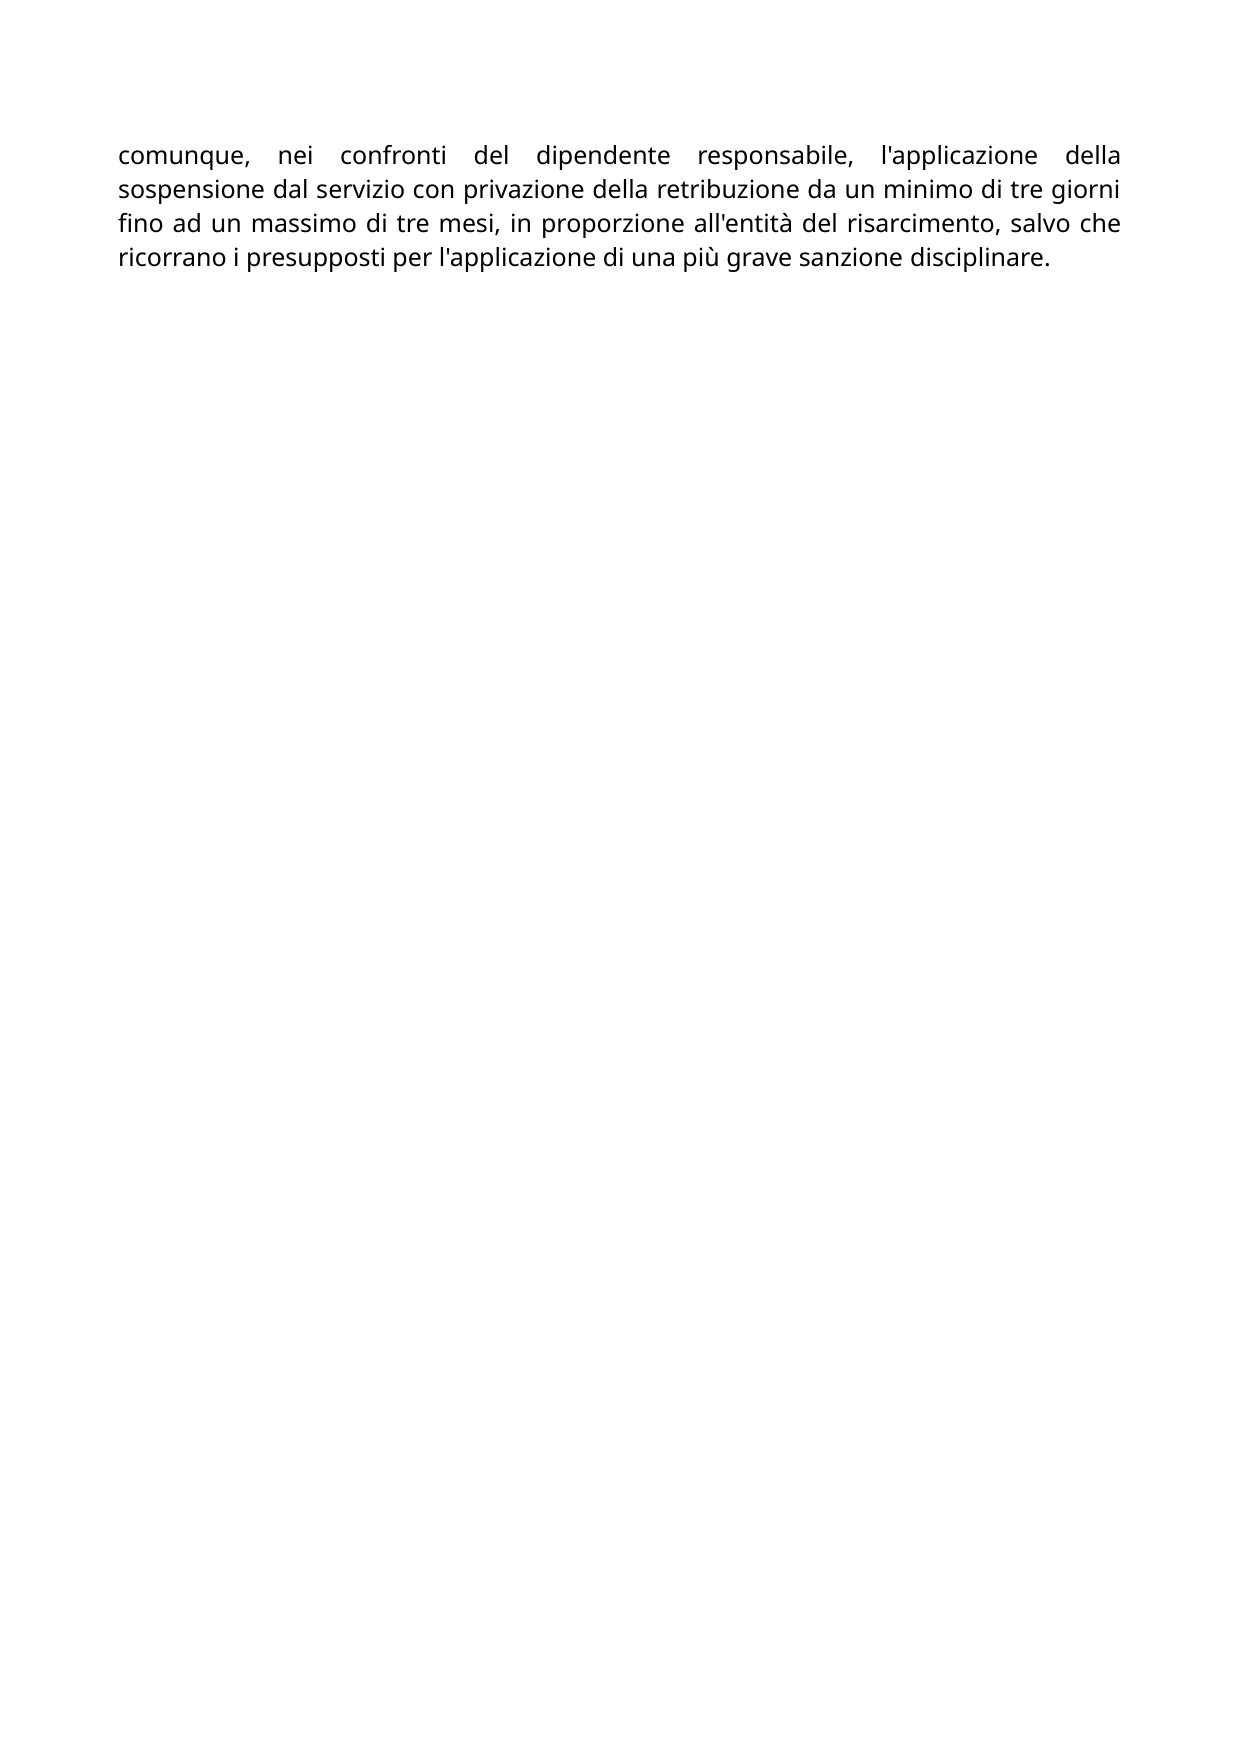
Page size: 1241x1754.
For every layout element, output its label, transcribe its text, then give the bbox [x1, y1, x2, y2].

list comunque, nei confronti del dipendente responsabile, l'applicazione della sospensione dal servizio con privazione della retribuzione da un minimo di tre giorni fino ad un massimo di tre mesi, in proporzione all'entità del risarcimento, salvo che ricorrano i presupposti per l'applicazione di una più grave sanzione disciplinare. [118, 137, 1122, 274]
